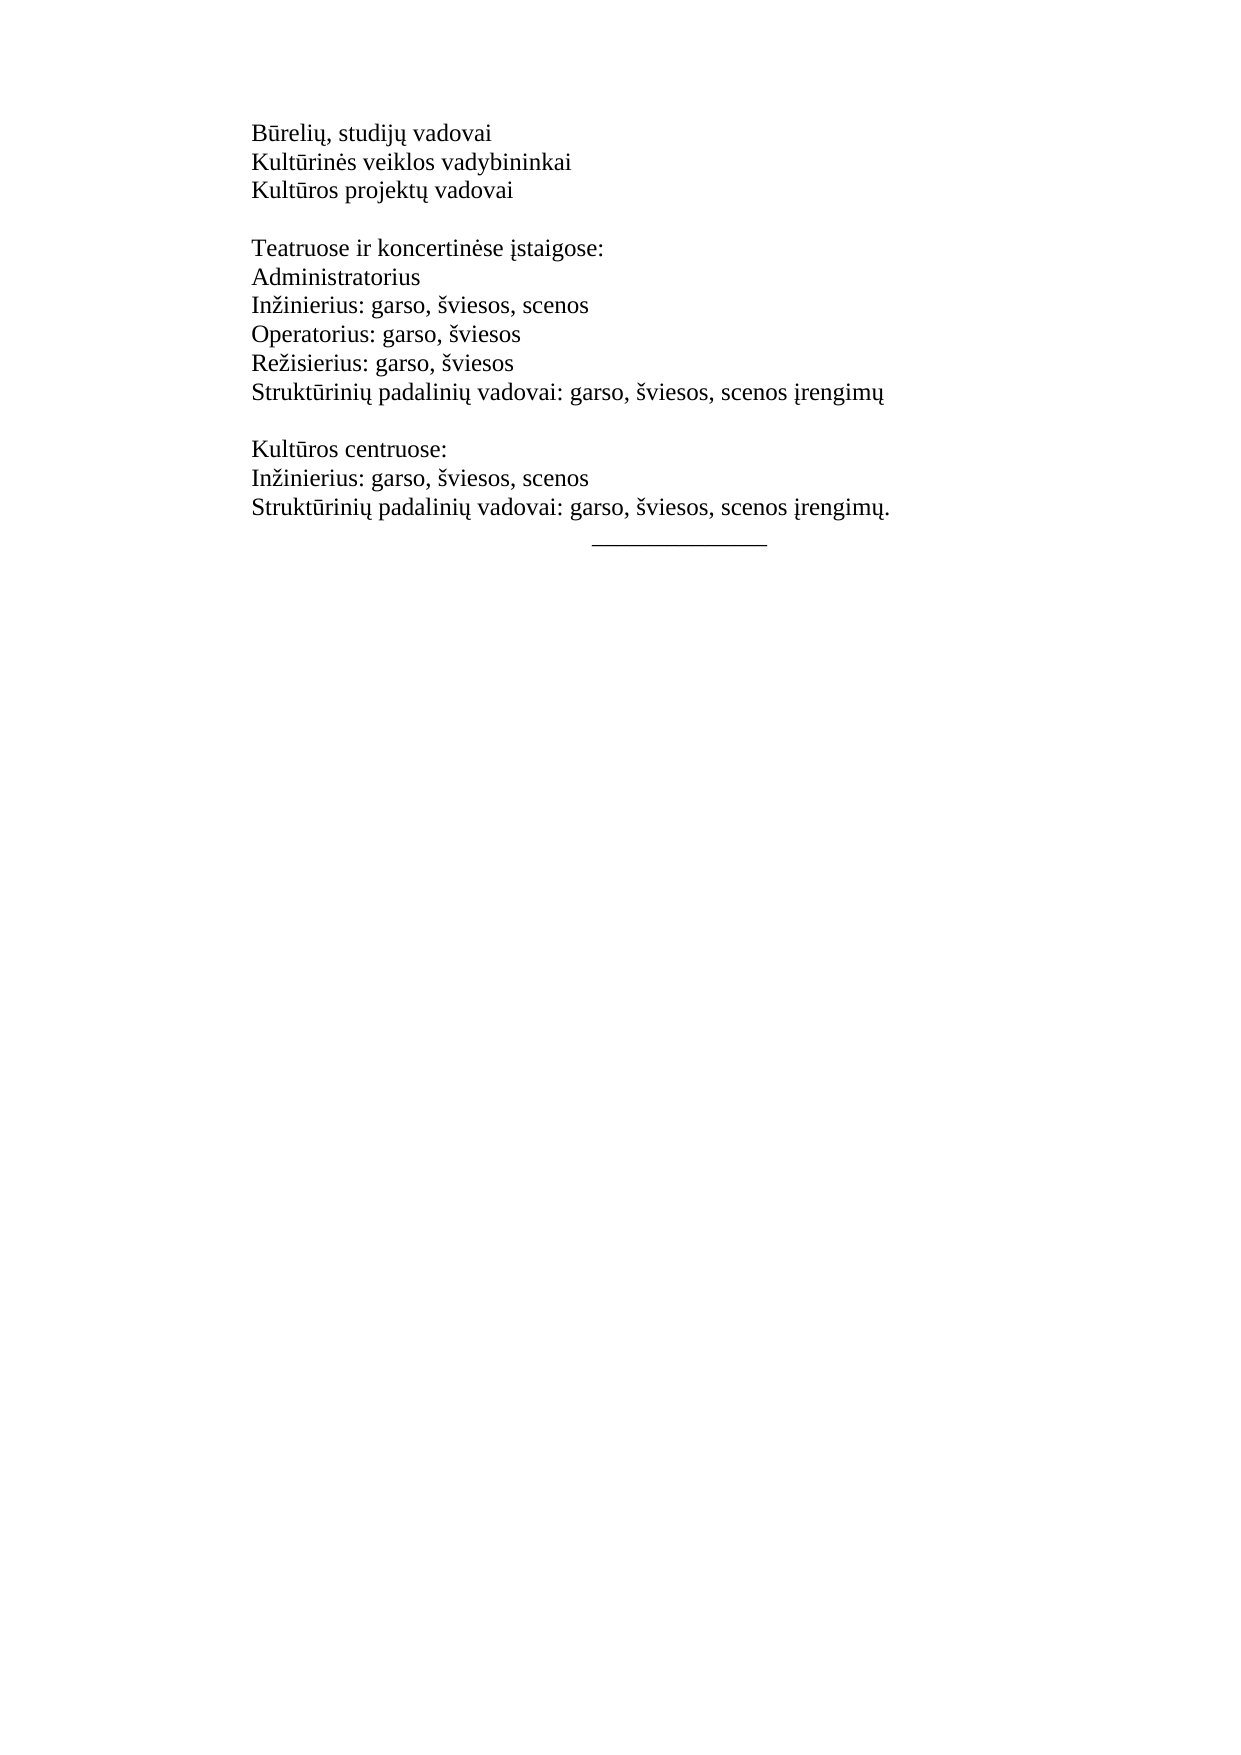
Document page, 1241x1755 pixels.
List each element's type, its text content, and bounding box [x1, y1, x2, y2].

text Režisierius: garso, šviesos [177, 348, 1181, 377]
text Administratorius [177, 262, 1181, 291]
text ______________ [177, 521, 1181, 549]
text Kultūros projektų vadovai [177, 176, 1181, 204]
text Kultūrinės veiklos vadybininkai [177, 147, 1181, 176]
text Kultūros centruose: [177, 434, 1181, 463]
text Inžinierius: garso, šviesos, scenos [177, 291, 1181, 319]
text Teatruose ir koncertinėse įstaigose: [177, 233, 1181, 262]
text Struktūrinių padalinių vadovai: garso, šviesos, scenos įrengimų. [177, 492, 1181, 521]
text Struktūrinių padalinių vadovai: garso, šviesos, scenos įrengimų [177, 377, 1181, 406]
text Operatorius: garso, šviesos [177, 319, 1181, 348]
text Inžinierius: garso, šviesos, scenos [177, 463, 1181, 492]
text Būrelių, studijų vadovai [177, 118, 1181, 147]
